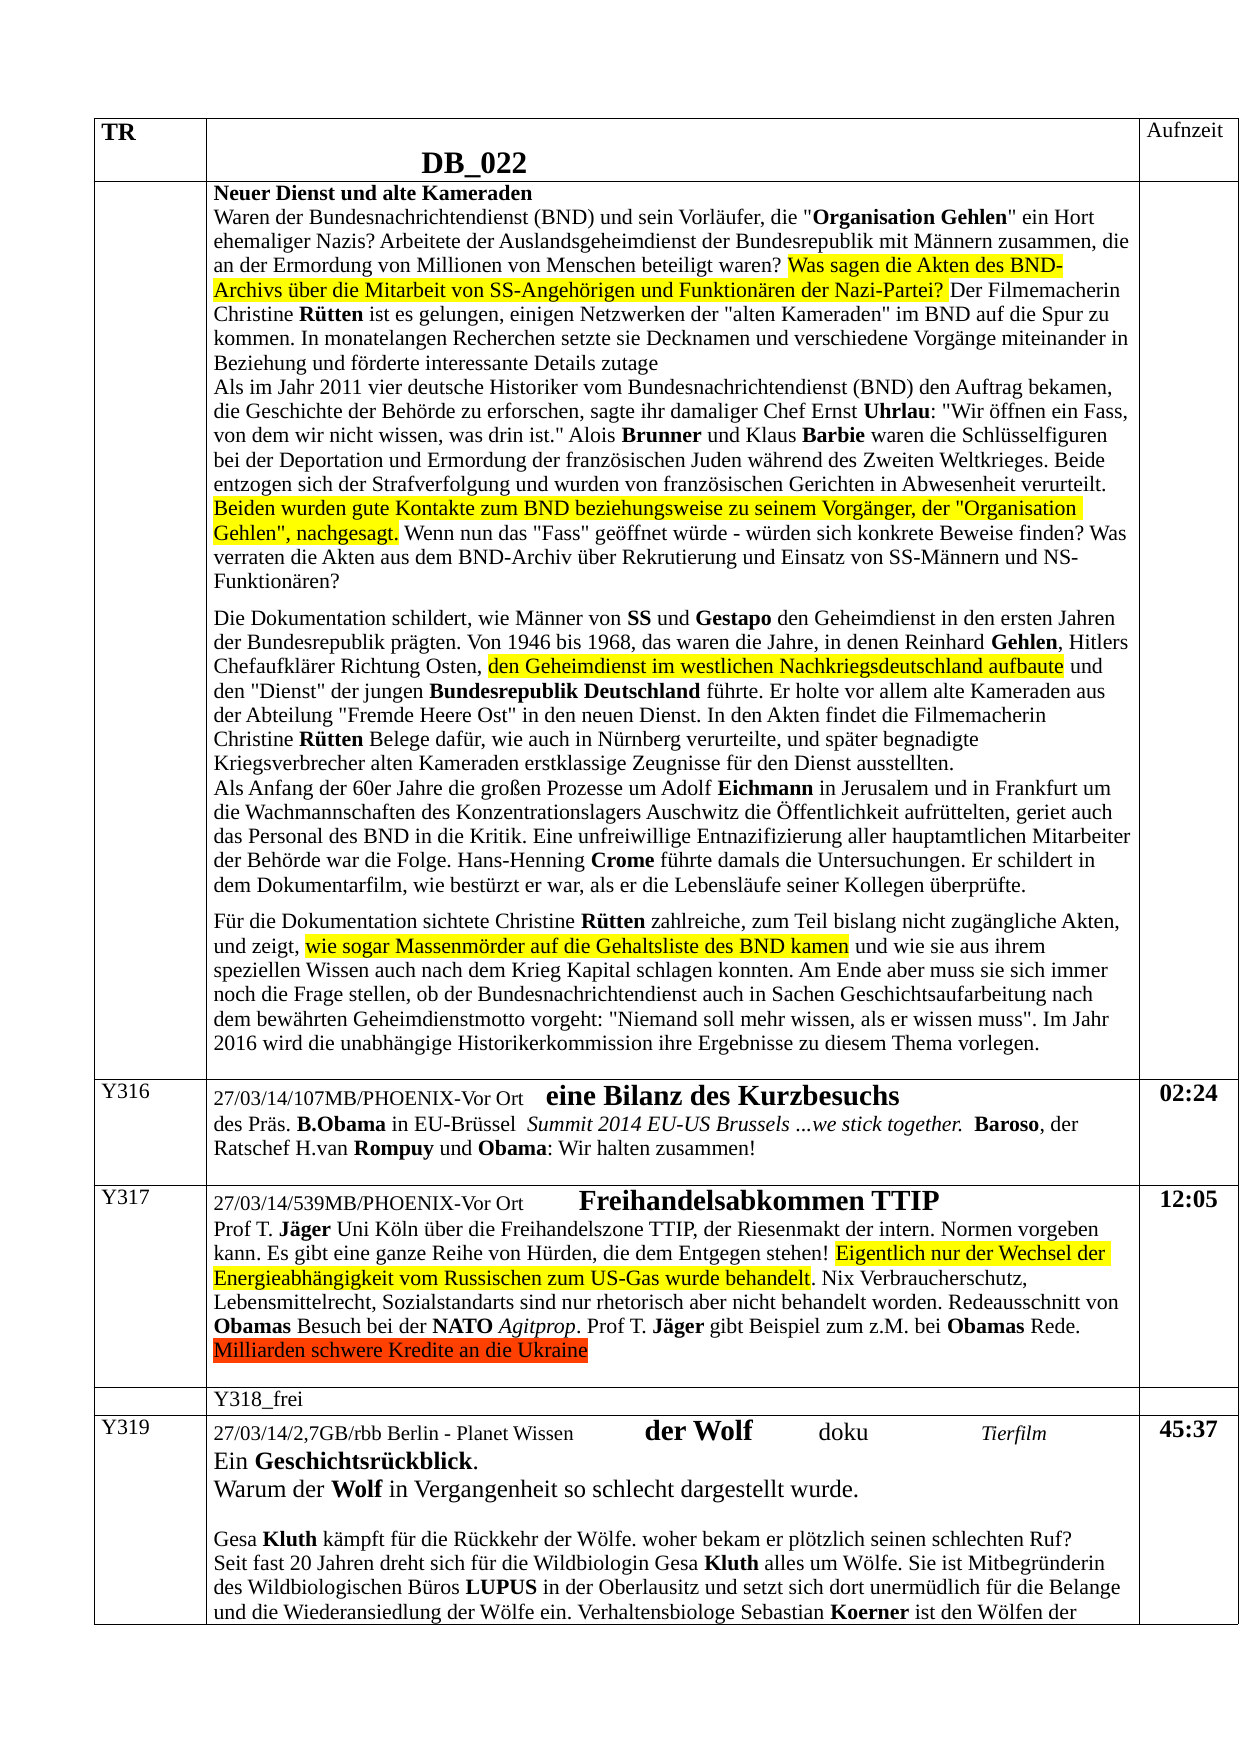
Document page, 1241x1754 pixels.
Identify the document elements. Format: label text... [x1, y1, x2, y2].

table_cell 27/03/14/107MB/PHOENIX-Vor Ort eine Bilanz des Kurzbesuchs des Präs. B.Obama in EU-Brüssel Summit 2014 EU-US Brussels ...we stick together. Baroso, der Ratschef H.van Rompuy und Obama: Wir halten zusammen! [207, 1080, 1139, 1184]
table_header Aufnzeit [1140, 119, 1238, 181]
table_cell Y318_frei [207, 1388, 1139, 1415]
table_cell Y316 [95, 1080, 206, 1184]
table_header TR [95, 119, 206, 181]
table_cell 45:37 [1140, 1416, 1238, 1624]
table_cell 12:05 [1140, 1186, 1238, 1387]
table_cell 02:24 [1140, 1080, 1238, 1184]
table_header DB_022 [207, 119, 1139, 181]
table_cell [1140, 1388, 1238, 1415]
table_cell [95, 1388, 206, 1415]
table_cell 27/03/14/539MB/PHOENIX-Vor Ort Freihandelsabkommen TTIP Prof T. Jäger Uni Köln über die Freihandelszone TTIP, der Riesenmakt der intern. Normen vorgeben kann. Es gibt eine ganze Reihe von Hürden, die dem Entgegen stehen! Eigentlich nur der Wechsel der Energieabhängigkeit vom Russischen zum US-Gas wurde behandelt. Nix Verbraucherschutz, Lebensmittelrecht, Sozialstandarts sind nur rhetorisch aber nicht behandelt worden. Redeausschnitt von Obamas Besuch bei der NATO Agitprop. Prof T. Jäger gibt Beispiel zum z.M. bei Obamas Rede. Milliarden schwere Kredite an die Ukraine [207, 1186, 1139, 1387]
table_cell [95, 182, 206, 1079]
table_cell [1140, 182, 1238, 1079]
table_cell 27/03/14/2,7GB/rbb Berlin - Planet Wissen der Wolf doku Tierfilm Ein Geschichtsrückblick. Warum der Wolf in Vergangenheit so schlecht dargestellt wurde. Gesa Kluth kämpft für die Rückkehr der Wölfe. woher bekam er plötzlich seinen schlechten Ruf? Seit fast 20 Jahren dreht sich für die Wildbiologin Gesa Kluth alles um Wölfe. Sie ist Mitbegründerin des Wildbiologischen Büros LUPUS in der Oberlausitz und setzt sich dort unermüdlich für die Belange und die Wiederansiedlung der Wölfe ein. Verhaltensbiologe Sebastian Koerner ist den Wölfen der [207, 1416, 1139, 1624]
table_cell Y317 [95, 1186, 206, 1387]
table_cell Neuer Dienst und alte Kameraden Waren der Bundesnachrichtendienst (BND) und sein Vorläufer, die "Organisation Gehlen" ein Hort ehemaliger Nazis? Arbeitete der Auslandsgeheimdienst der Bundesrepublik mit Männern zusammen, die an der Ermordung von Millionen von Menschen beteiligt waren? Was sagen die Akten des BND-Archivs über die Mitarbeit von SS-Angehörigen und Funktionären der Nazi-Partei? Der Filmemacherin Christine Rütten ist es gelungen, einigen Netzwerken der "alten Kameraden" im BND auf die Spur zu kommen. In monatelangen Recherchen setzte sie Decknamen und verschiedene Vorgänge miteinander in Beziehung und förderte interessante Details zutage Als im Jahr 2011 vier deutsche Historiker vom Bundesnachrichtendienst (BND) den Auftrag bekamen, die Geschichte der Behörde zu erforschen, sagte ihr damaliger Chef Ernst Uhrlau: "Wir öffnen ein Fass, von dem wir nicht wissen, was drin ist." Alois Brunner und Klaus Barbie waren die Schlüsselfiguren bei der Deportation und Ermordung der französischen Juden während des Zweiten Weltkrieges. Beide entzogen sich der Strafverfolgung und wurden von französischen Gerichten in Abwesenheit verurteilt. Beiden wurden gute Kontakte zum BND beziehungsweise zu seinem Vorgänger, der "Organisation Gehlen", nachgesagt. Wenn nun das "Fass" geöffnet würde - würden sich konkrete Beweise finden? Was verraten die Akten aus dem BND-Archiv über Rekrutierung und Einsatz von SS-Männern und NS-Funktionären? Die Dokumentation schildert, wie Männer von SS und Gestapo den Geheimdienst in den ersten Jahren der Bundesrepublik prägten. Von 1946 bis 1968, das waren die Jahre, in denen Reinhard Gehlen, Hitlers Chefaufklärer Richtung Osten, den Geheimdienst im westlichen Nachkriegsdeutschland aufbaute und den "Dienst" der jungen Bundesrepublik Deutschland führte. Er holte vor allem alte Kameraden aus der Abteilung "Fremde Heere Ost" in den neuen Dienst. In den Akten findet die Filmemacherin Christine Rütten Belege dafür, wie auch in Nürnberg verurteilte, und später begnadigte Kriegsverbrecher alten Kameraden erstklassige Zeugnisse für den Dienst ausstellten. Als Anfang der 60er Jahre die großen Prozesse um Adolf Eichmann in Jerusalem und in Frankfurt um die Wachmannschaften des Konzentrationslagers Auschwitz die Öffentlichkeit aufrüttelten, geriet auch das Personal des BND in die Kritik. Eine unfreiwillige Entnazifizierung aller hauptamtlichen Mitarbeiter der Behörde war die Folge. Hans-Henning Crome führte damals die Untersuchungen. Er schildert in dem Dokumentarfilm, wie bestürzt er war, als er die Lebensläufe seiner Kollegen überprüfte. Für die Dokumentation sichtete Christine Rütten zahlreiche, zum Teil bislang nicht zugängliche Akten, und zeigt, wie sogar Massenmörder auf die Gehaltsliste des BND kamen und wie sie aus ihrem speziellen Wissen auch nach dem Krieg Kapital schlagen konnten. Am Ende aber muss sie sich immer noch die Frage stellen, ob der Bundesnachrichtendienst auch in Sachen Geschichtsaufarbeitung nach dem bewährten Geheimdienstmotto vorgeht: "Niemand soll mehr wissen, als er wissen muss". Im Jahr 2016 wird die unabhängige Historikerkommission ihre Ergebnisse zu diesem Thema vorlegen. [207, 182, 1139, 1079]
table_cell Y319 [95, 1416, 206, 1624]
